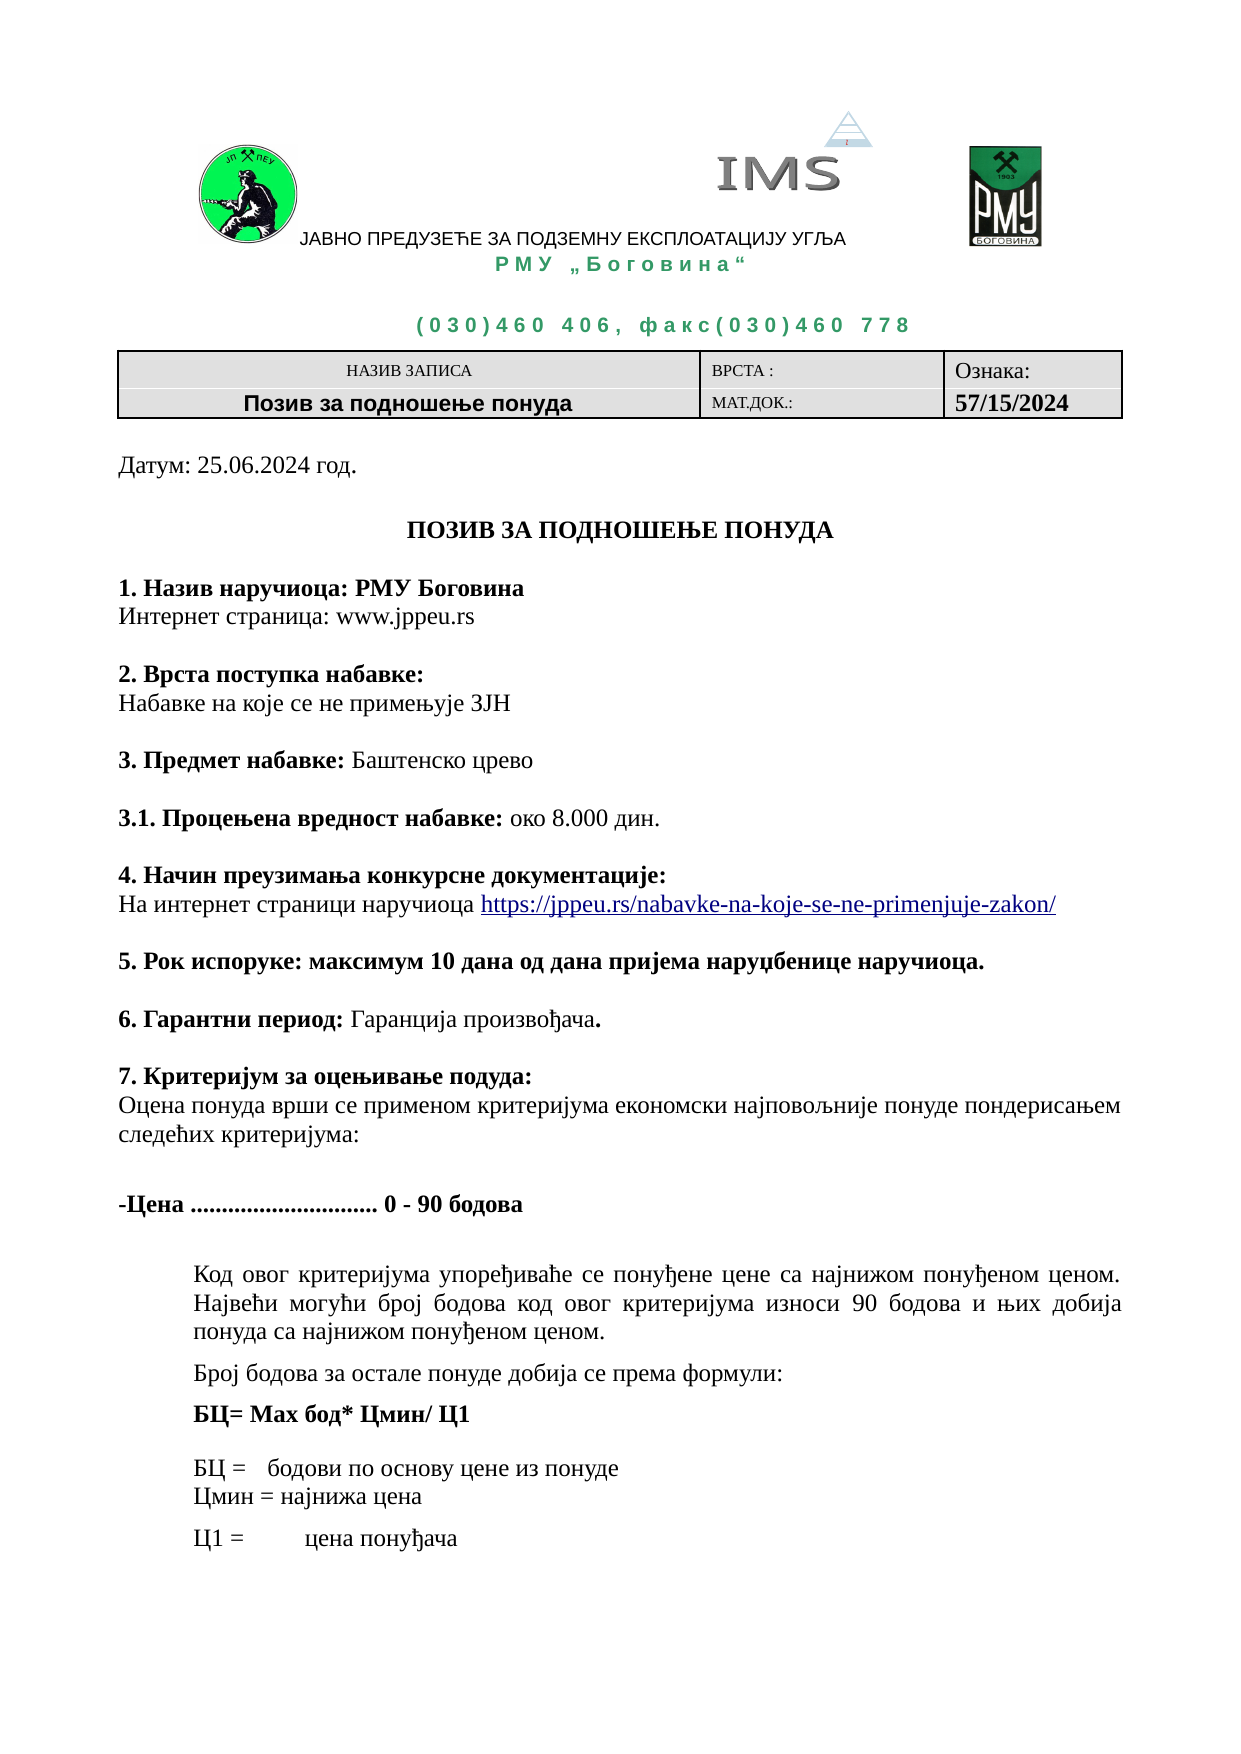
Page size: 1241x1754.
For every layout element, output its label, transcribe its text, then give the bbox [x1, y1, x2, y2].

text -Цена .............................. 0 - 90 бодова [118, 1189, 1122, 1218]
table_cell МАТ.ДОК.: [701, 389, 943, 417]
text 7. Критеријум за оцењивање подуда: [118, 1061, 1122, 1090]
text 3. Предмет набавке: Баштенско црево [118, 745, 1122, 774]
text Интернет страница: www.jppeu.rs [118, 601, 1122, 630]
text На интернет страници наручиоца https://jppeu.rs/nabavke-na-koje-se-ne-primenjuje-zakon/ [118, 889, 1122, 918]
text 3.1. Процењена вредност набавке: око 8.000 дин. [118, 803, 1122, 831]
text Број бодова за остале понуде добија се према формули: [193, 1358, 1122, 1386]
text Цмин = најнижа цена [193, 1481, 1122, 1510]
text Ц1 = цена понуђача [193, 1523, 1122, 1551]
table_header ВРСТА : [701, 352, 943, 388]
text БЦ = бодови по основу цене из понуде [193, 1453, 1122, 1481]
picture [198, 144, 298, 244]
text 2. Врста поступка набавке: [118, 659, 1122, 688]
table_header НАЗИВ ЗАПИСА [119, 352, 699, 388]
text (030)460 406, факс(030)460 778 [118, 313, 1122, 337]
text Набавке на које се не примењује ЗЈН [118, 688, 1122, 716]
text БЦ= Маx бод* Цмин/ Ц1 [193, 1399, 1122, 1428]
text Оцена понуда врши се применом критеријума економски најповољније понуде пондерисањем следећих критеријума: [118, 1090, 1122, 1148]
text 4. Начин преузимања конкурсне документације: [118, 860, 1122, 889]
text 6. Гарантни период: Гаранција произвођача. [118, 1004, 1122, 1033]
text 1. Назив наручиоца: РМУ Боговина [118, 573, 1122, 601]
text Код овог критеријума упоређиваће се понуђене цене са најнижом понуђеном ценом. Највећи могући број бодова код овог критеријума износи 90 бодова и њих добија понуда са најнижом понуђеном ценом. [193, 1259, 1122, 1345]
table_cell Позив за подношење понуда [119, 389, 699, 417]
table_cell 57/15/2024 [945, 389, 1121, 417]
table_header Ознака: [945, 352, 1121, 388]
picture [969, 146, 1042, 247]
text Датум: 25.06.2024 год. [118, 448, 1122, 479]
text ЈАВНО ПРЕДУЗЕЋЕ ЗА ПОДЗЕМНУ ЕКСПЛОАТАЦИЈУ УГЉА РМУ „Боговина“ [118, 143, 1122, 276]
text ПОЗИВ ЗА ПОДНОШЕЊЕ ПОНУДА [118, 515, 1122, 544]
text 5. Рок испоруке: максимум 10 дана од дана пријема наруџбенице наручиоца. [118, 946, 1122, 975]
